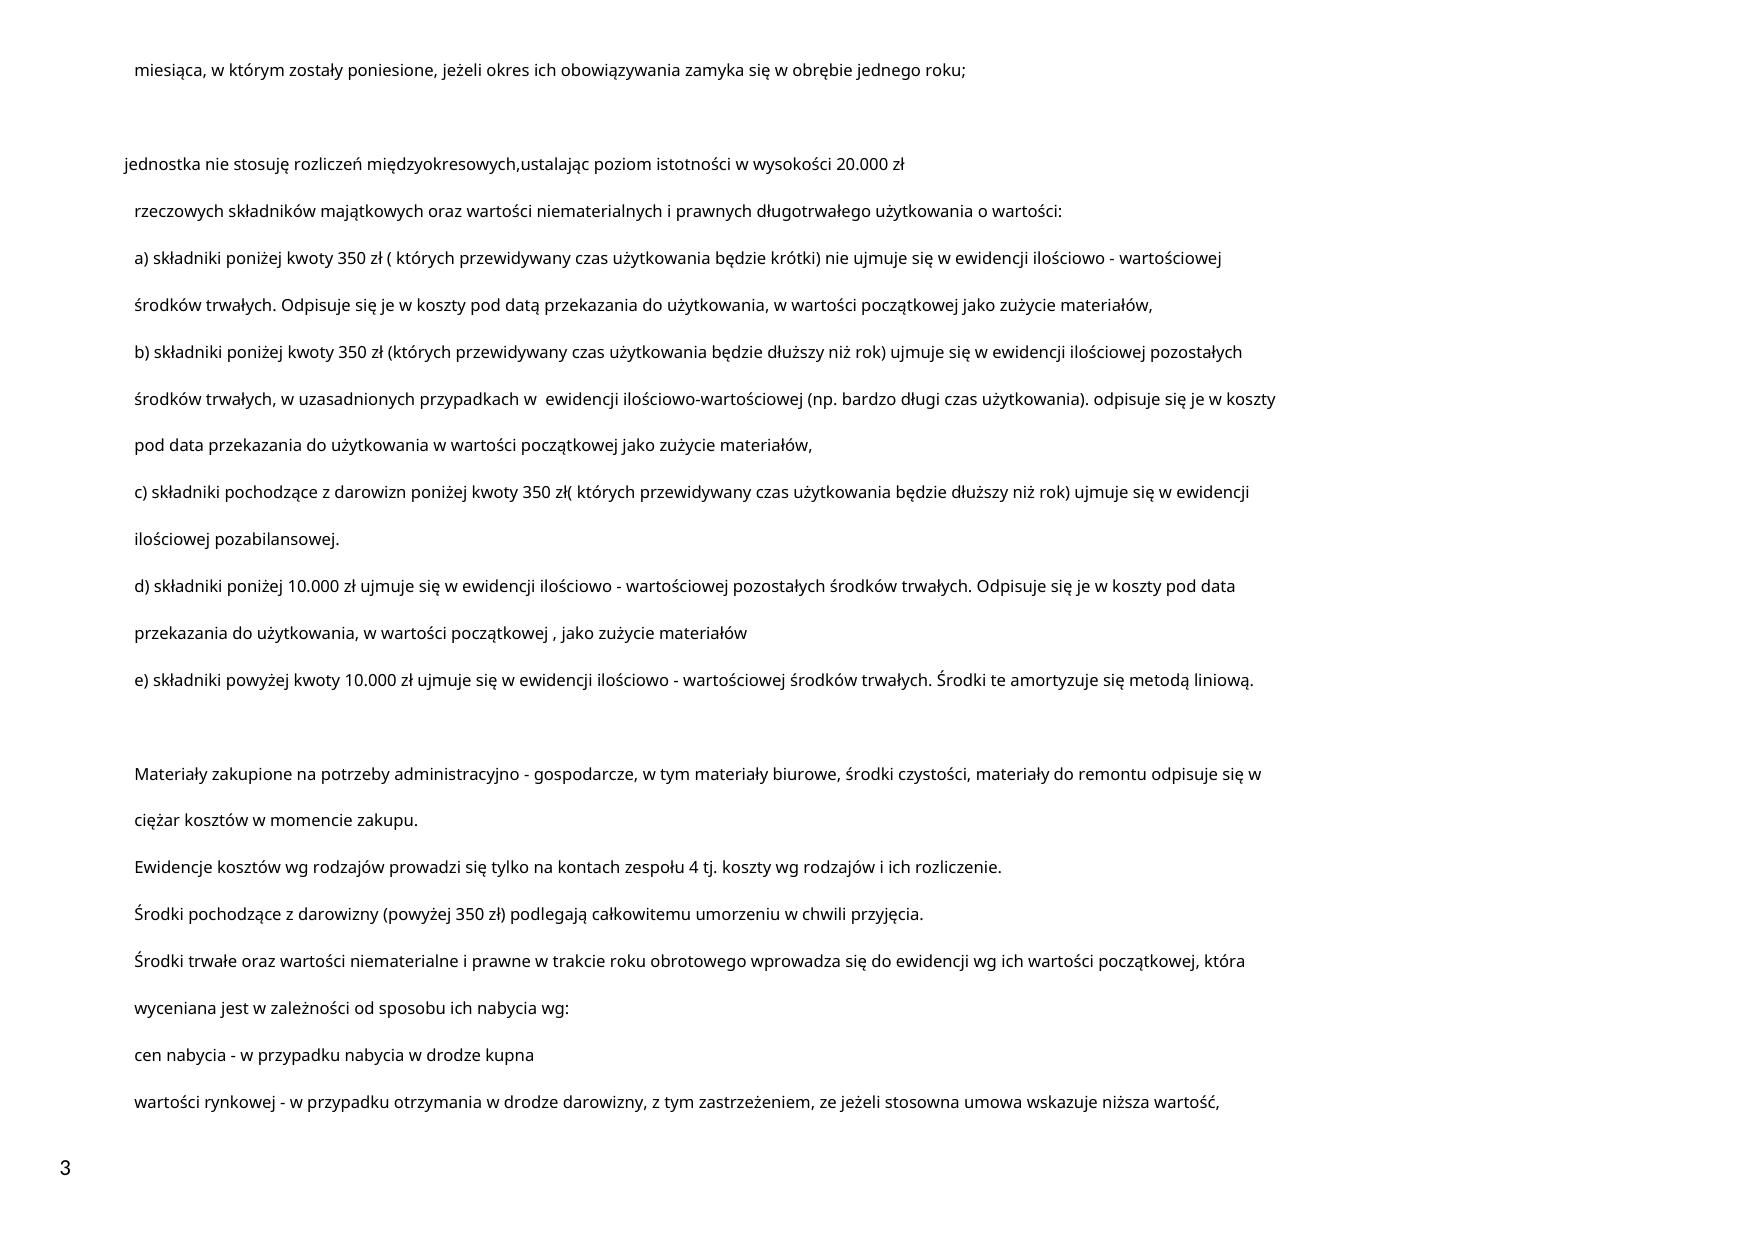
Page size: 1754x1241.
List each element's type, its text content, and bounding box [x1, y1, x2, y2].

list środków trwałych, w uzasadnionych przypadkach w ewidencji ilościowo-wartościowej (np. bardzo długi czas użytkowania). odpisuje się je w koszty [97, 387, 1695, 410]
list przekazania do użytkowania, w wartości początkowej , jako zużycie materiałów [97, 622, 1695, 644]
list Materiały zakupione na potrzeby administracyjno - gospodarcze, w tym materiały biurowe, środki czystości, materiały do remontu odpisuje się w [97, 762, 1695, 785]
list rzeczowych składników majątkowych oraz wartości niematerialnych i prawnych długotrwałego użytkowania o wartości: [97, 200, 1695, 222]
list Ewidencje kosztów wg rodzajów prowadzi się tylko na kontach zespołu 4 tj. koszty wg rodzajów i ich rozliczenie. [97, 856, 1695, 879]
list wartości rynkowej - w przypadku otrzymania w drodze darowizny, z tym zastrzeżeniem, ze jeżeli stosowna umowa wskazuje niższa wartość, [97, 1090, 1695, 1113]
list c) składniki pochodzące z darowizn poniżej kwoty 350 zł( których przewidywany czas użytkowania będzie dłuższy niż rok) ujmuje się w ewidencji [97, 481, 1695, 504]
list ciężar kosztów w momencie zakupu. [97, 809, 1695, 832]
list środków trwałych. Odpisuje się je w koszty pod datą przekazania do użytkowania, w wartości początkowej jako zużycie materiałów, [97, 293, 1695, 316]
list Środki trwałe oraz wartości niematerialne i prawne w trakcie roku obrotowego wprowadza się do ewidencji wg ich wartości początkowej, która [97, 950, 1695, 972]
list a) składniki poniżej kwoty 350 zł ( których przewidywany czas użytkowania będzie krótki) nie ujmuje się w ewidencji ilościowo - wartościowej [97, 247, 1695, 269]
list miesiąca, w którym zostały poniesione, jeżeli okres ich obowiązywania zamyka się w obrębie jednego roku; [97, 59, 1695, 82]
list b) składniki poniżej kwoty 350 zł (których przewidywany czas użytkowania będzie dłuższy niż rok) ujmuje się w ewidencji ilościowej pozostałych [97, 340, 1695, 363]
list pod data przekazania do użytkowania w wartości początkowej jako zużycie materiałów, [97, 434, 1695, 457]
list ilościowej pozabilansowej. [97, 528, 1695, 551]
list Środki pochodzące z darowizny (powyżej 350 zł) podlegają całkowitemu umorzeniu w chwili przyjęcia. [97, 903, 1695, 926]
list d) składniki poniżej 10.000 zł ujmuje się w ewidencji ilościowo - wartościowej pozostałych środków trwałych. Odpisuje się je w koszty pod data [97, 575, 1695, 597]
list e) składniki powyżej kwoty 10.000 zł ujmuje się w ewidencji ilościowo - wartościowej środków trwałych. Środki te amortyzuje się metodą liniową. [97, 668, 1695, 691]
text jednostka nie stosuję rozliczeń międzyokresowych,ustalając poziom istotności w wysokości 20.000 zł [59, 153, 1695, 176]
list cen nabycia - w przypadku nabycia w drodze kupna [97, 1043, 1695, 1066]
list wyceniana jest w zależności od sposobu ich nabycia wg: [97, 997, 1695, 1019]
